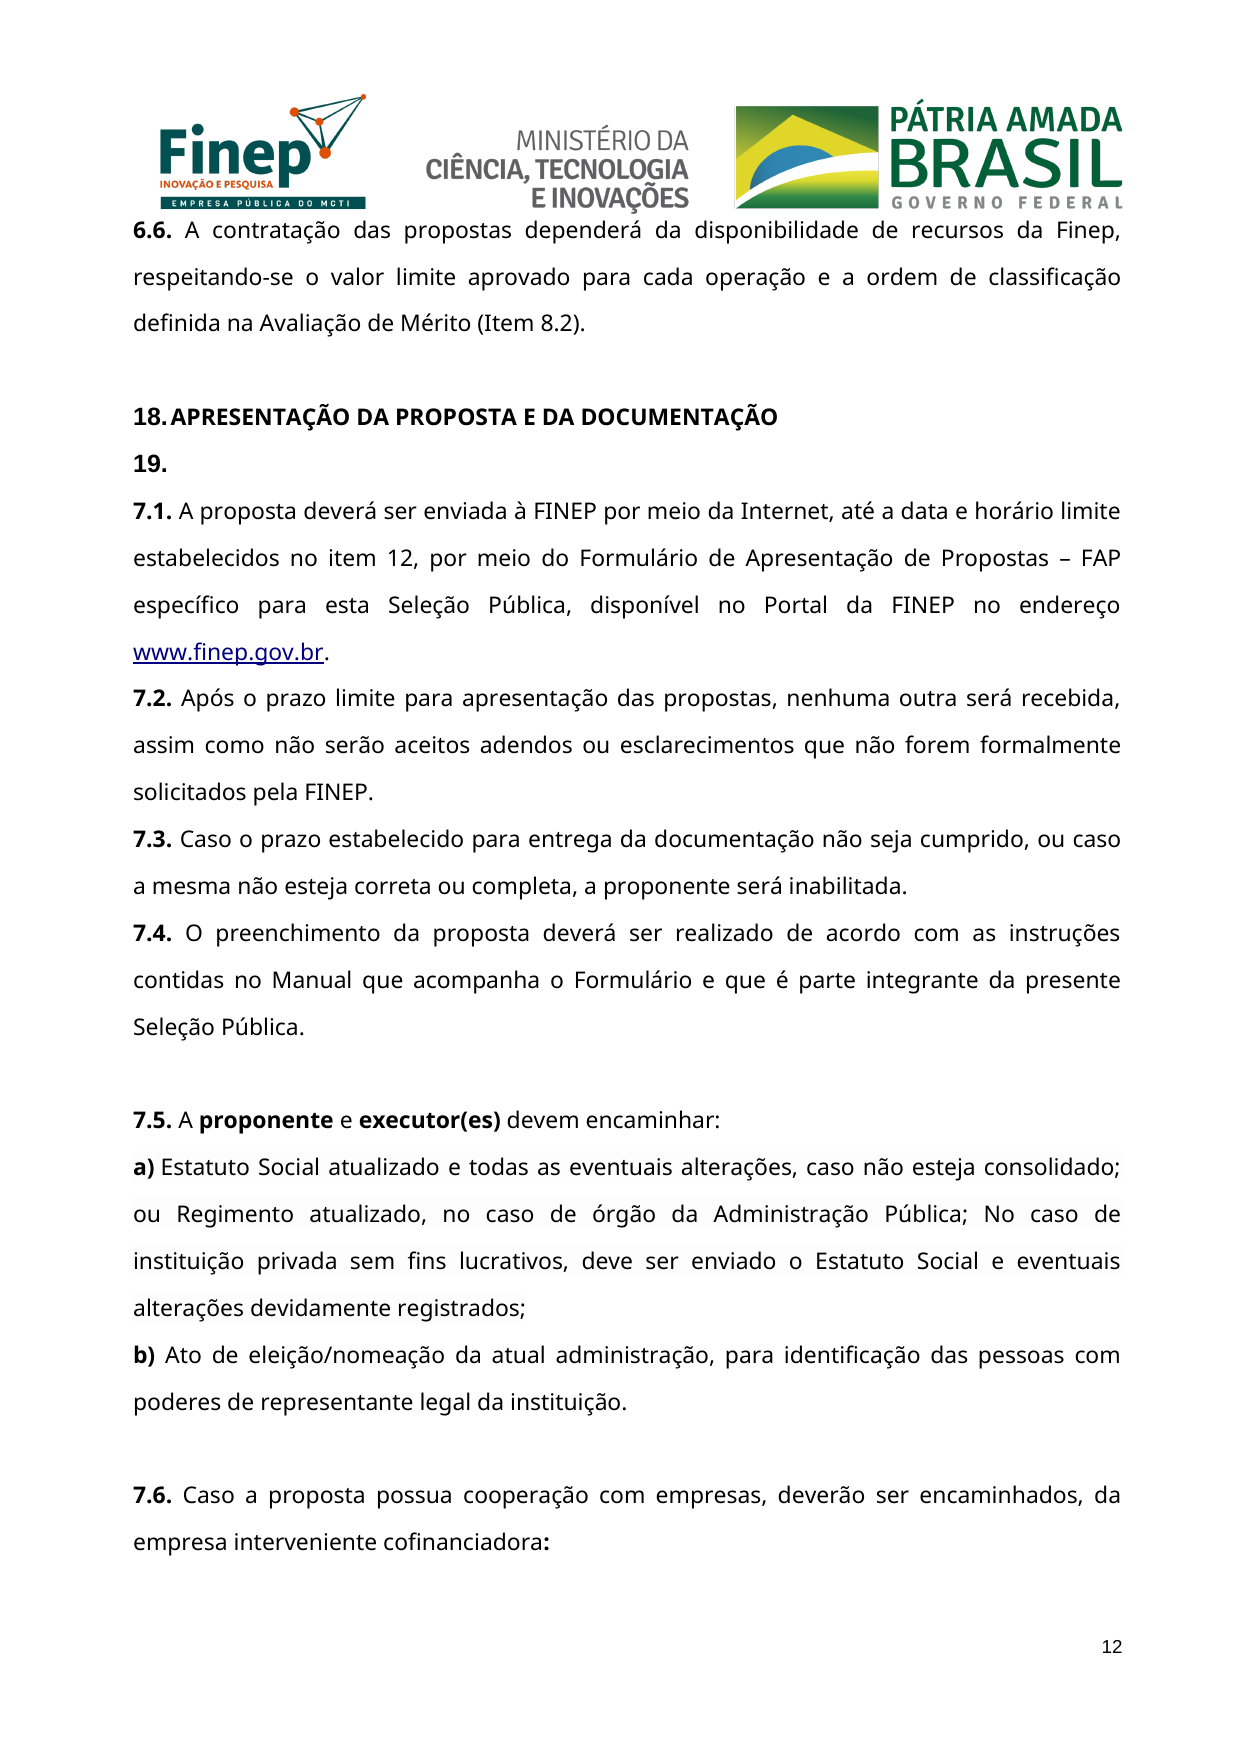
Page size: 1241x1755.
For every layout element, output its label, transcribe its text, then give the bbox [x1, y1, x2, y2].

list APRESENTAÇÃO DA PROPOSTA E DA DOCUMENTAÇÃO [133, 401, 1122, 432]
list b) Ato de eleição/nomeação da atual administração, para identificação das pessoas com poderes de representante legal da instituição. [133, 1338, 1122, 1417]
list 7.2. Após o prazo limite para apresentação das propostas, nenhuma outra será recebida, assim como não serão aceitos adendos ou esclarecimentos que não forem formalmente solicitados pela FINEP. [133, 682, 1122, 807]
list a) Estatuto Social atualizado e todas as eventuais alterações, caso não esteja consolidado; ou Regimento atualizado, no caso de órgão da Administração Pública; No caso de instituição privada sem fins lucrativos, deve ser enviado o Estatuto Social e eventuais alterações devidamente registrados; [133, 1151, 1122, 1323]
list 7.4. O preenchimento da proposta deverá ser realizado de acordo com as instruções contidas no Manual que acompanha o Formulário e que é parte integrante da presente Seleção Pública. [133, 917, 1122, 1042]
list 7.3. Caso o prazo estabelecido para entrega da documentação não seja cumprido, ou caso a mesma não esteja correta ou completa, a proponente será inabilitada. [133, 823, 1122, 901]
list 7.1. A proposta deverá ser enviada à FINEP por meio da Internet, até a data e horário limite estabelecidos no item 12, por meio do Formulário de Apresentação de Propostas – FAP específico para esta Seleção Pública, disponível no Portal da FINEP no endereço www.finep.gov.br. [133, 495, 1122, 667]
text 7.6. Caso a proposta possua cooperação com empresas, deverão ser encaminhados, da empresa interveniente cofinanciadora: [133, 1479, 1122, 1557]
text 6.6. A contratação das propostas dependerá da disponibilidade de recursos da Finep, respeitando-se o valor limite aprovado para cada operação e a ordem de classificação definida na Avaliação de Mérito (Item 8.2). [133, 213, 1122, 338]
text 7.5. A proponente e executor(es) devem encaminhar: [133, 1104, 1122, 1135]
